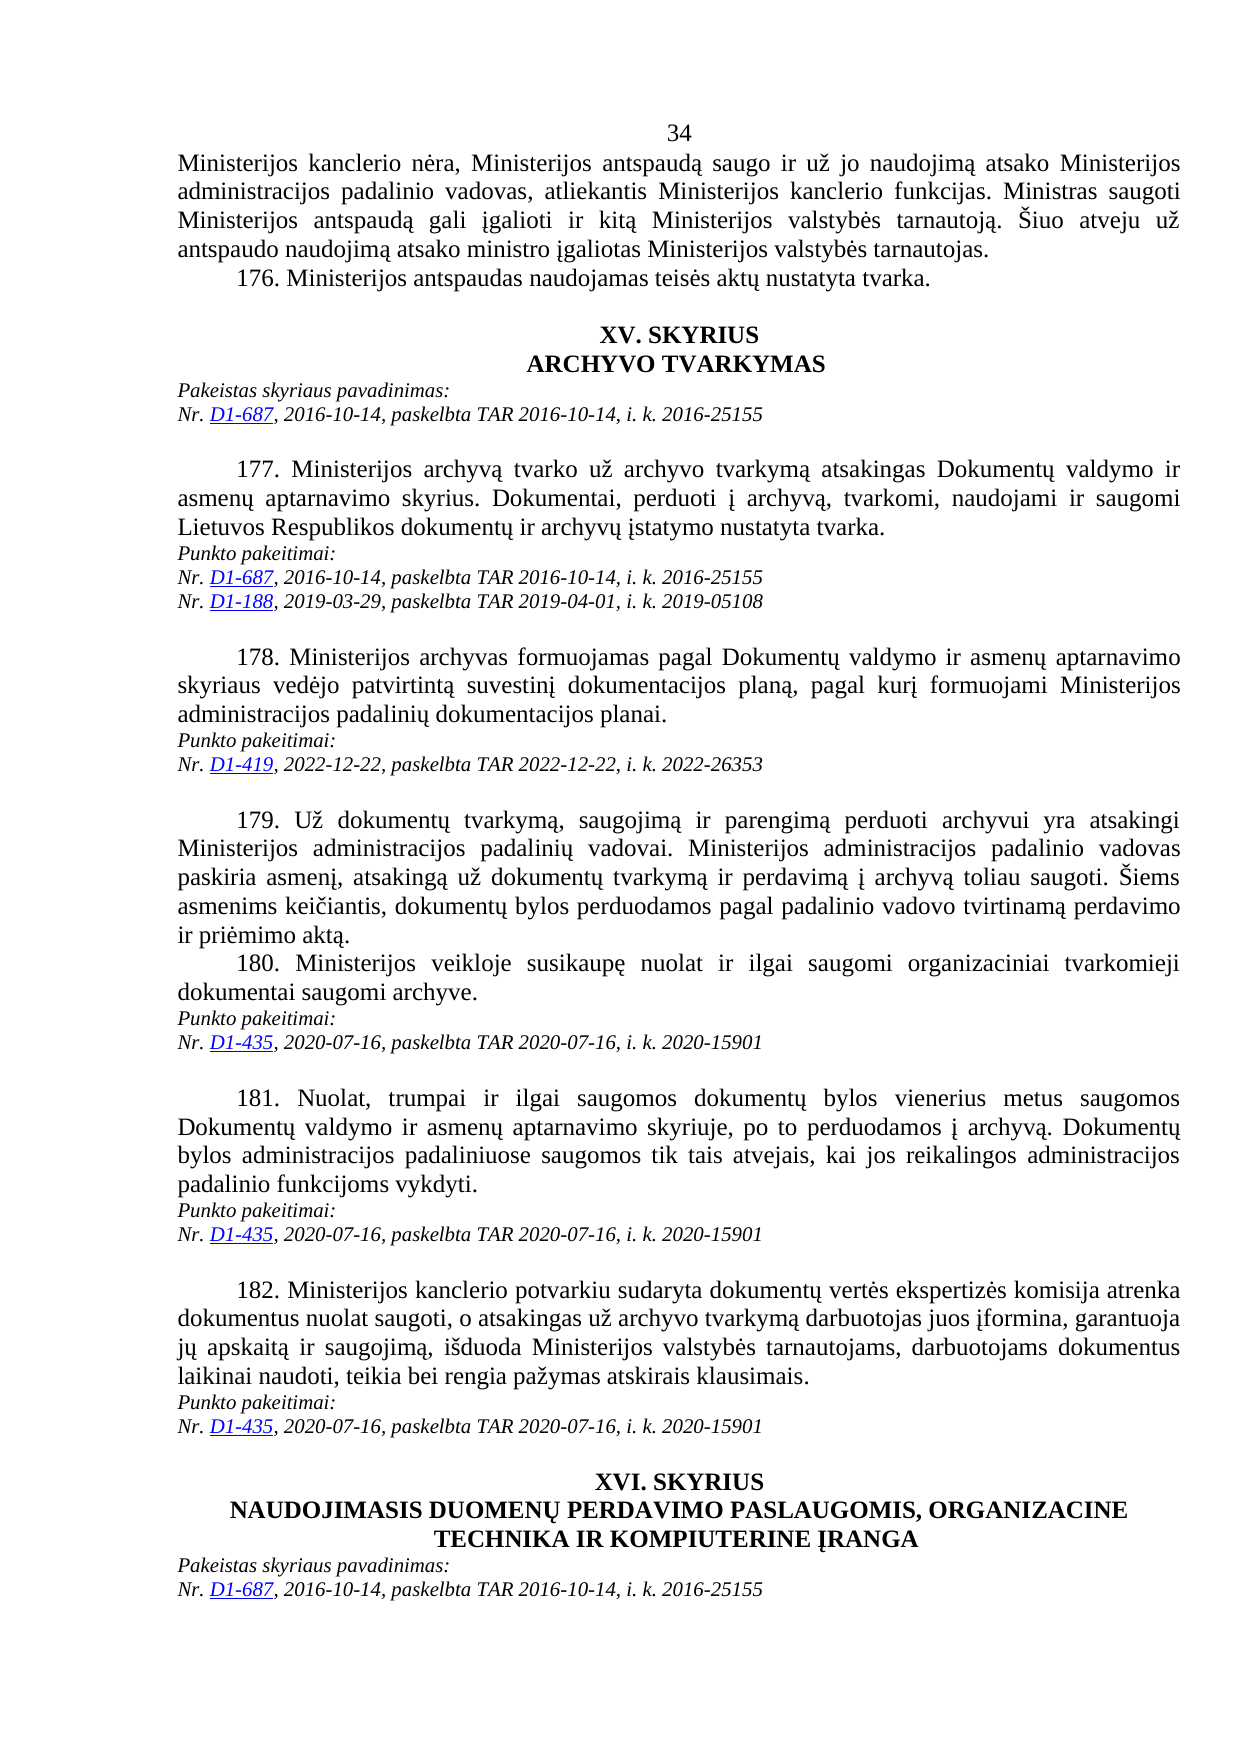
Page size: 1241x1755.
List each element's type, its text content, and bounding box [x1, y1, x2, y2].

text Nr. D1-419, 2022-12-22, paskelbta TAR 2022-12-22, i. k. 2022-26353 [177, 752, 1181, 776]
text Nr. D1-188, 2019-03-29, paskelbta TAR 2019-04-01, i. k. 2019-05108 [177, 589, 1181, 613]
text Punkto pakeitimai: [177, 541, 1181, 565]
text 179. Už dokumentų tvarkymą, saugojimą ir parengimą perduoti archyvui yra atsakingi Ministerijos administracijos padalinių vadovai. Ministerijos administracijos padalinio vadovas paskiria asmenį, atsakingą už dokumentų tvarkymą ir perdavimą į archyvą toliau saugoti. Šiems asmenims keičiantis, dokumentų bylos perduodamos pagal padalinio vadovo tvirtinamą perdavimo ir priėmimo aktą. [177, 805, 1181, 948]
text 176. Ministerijos antspaudas naudojamas teisės aktų nustatyta tvarka. [177, 263, 1181, 291]
text Nr. D1-687, 2016-10-14, paskelbta TAR 2016-10-14, i. k. 2016-25155 [177, 565, 1181, 589]
text Ministerijos kanclerio nėra, Ministerijos antspaudą saugo ir už jo naudojimą atsako Ministerijos administracijos padalinio vadovas, atliekantis Ministerijos kanclerio funkcijas. Ministras saugoti Ministerijos antspaudą gali įgalioti ir kitą Ministerijos valstybės tarnautoją. Šiuo atveju už antspaudo naudojimą atsako ministro įgaliotas Ministerijos valstybės tarnautojas. [177, 148, 1181, 263]
text 181. Nuolat, trumpai ir ilgai saugomos dokumentų bylos vienerius metus saugomos Dokumentų valdymo ir asmenų aptarnavimo skyriuje, po to perduodamos į archyvą. Dokumentų bylos administracijos padaliniuose saugomos tik tais atvejais, kai jos reikalingos administracijos padalinio funkcijoms vykdyti. [177, 1083, 1181, 1198]
text Pakeistas skyriaus pavadinimas: [177, 378, 1181, 402]
text XV. SKYRIUS ARCHYVO TVARKYMAS [177, 320, 1181, 378]
text Punkto pakeitimai: [177, 1006, 1181, 1030]
text Nr. D1-435, 2020-07-16, paskelbta TAR 2020-07-16, i. k. 2020-15901 [177, 1414, 1181, 1438]
text XVI. SKYRIUS NAUDOJIMASIS DUOMENŲ PERDAVIMO PASLAUGOMIS, ORGANIZACINE TECHNIKA IR KOMPIUTERINE ĮRANGA [177, 1467, 1181, 1553]
text Punkto pakeitimai: [177, 1198, 1181, 1222]
text Pakeistas skyriaus pavadinimas: [177, 1553, 1181, 1577]
text Nr. D1-687, 2016-10-14, paskelbta TAR 2016-10-14, i. k. 2016-25155 [177, 1577, 1181, 1601]
text Nr. D1-435, 2020-07-16, paskelbta TAR 2020-07-16, i. k. 2020-15901 [177, 1222, 1181, 1246]
text Punkto pakeitimai: [177, 728, 1181, 752]
text 178. Ministerijos archyvas formuojamas pagal Dokumentų valdymo ir asmenų aptarnavimo skyriaus vedėjo patvirtintą suvestinį dokumentacijos planą, pagal kurį formuojami Ministerijos administracijos padalinių dokumentacijos planai. [177, 642, 1181, 728]
text 182. Ministerijos kanclerio potvarkiu sudaryta dokumentų vertės ekspertizės komisija atrenka dokumentus nuolat saugoti, o atsakingas už archyvo tvarkymą darbuotojas juos įformina, garantuoja jų apskaitą ir saugojimą, išduoda Ministerijos valstybės tarnautojams, darbuotojams dokumentus laikinai naudoti, teikia bei rengia pažymas atskirais klausimais. [177, 1275, 1181, 1390]
text Nr. D1-435, 2020-07-16, paskelbta TAR 2020-07-16, i. k. 2020-15901 [177, 1030, 1181, 1054]
text Nr. D1-687, 2016-10-14, paskelbta TAR 2016-10-14, i. k. 2016-25155 [177, 402, 1181, 426]
text 177. Ministerijos archyvą tvarko už archyvo tvarkymą atsakingas Dokumentų valdymo ir asmenų aptarnavimo skyrius. Dokumentai, perduoti į archyvą, tvarkomi, naudojami ir saugomi Lietuvos Respublikos dokumentų ir archyvų įstatymo nustatyta tvarka. [177, 454, 1181, 541]
text 180. Ministerijos veikloje susikaupę nuolat ir ilgai saugomi organizaciniai tvarkomieji dokumentai saugomi archyve. [177, 948, 1181, 1006]
text Punkto pakeitimai: [177, 1390, 1181, 1414]
